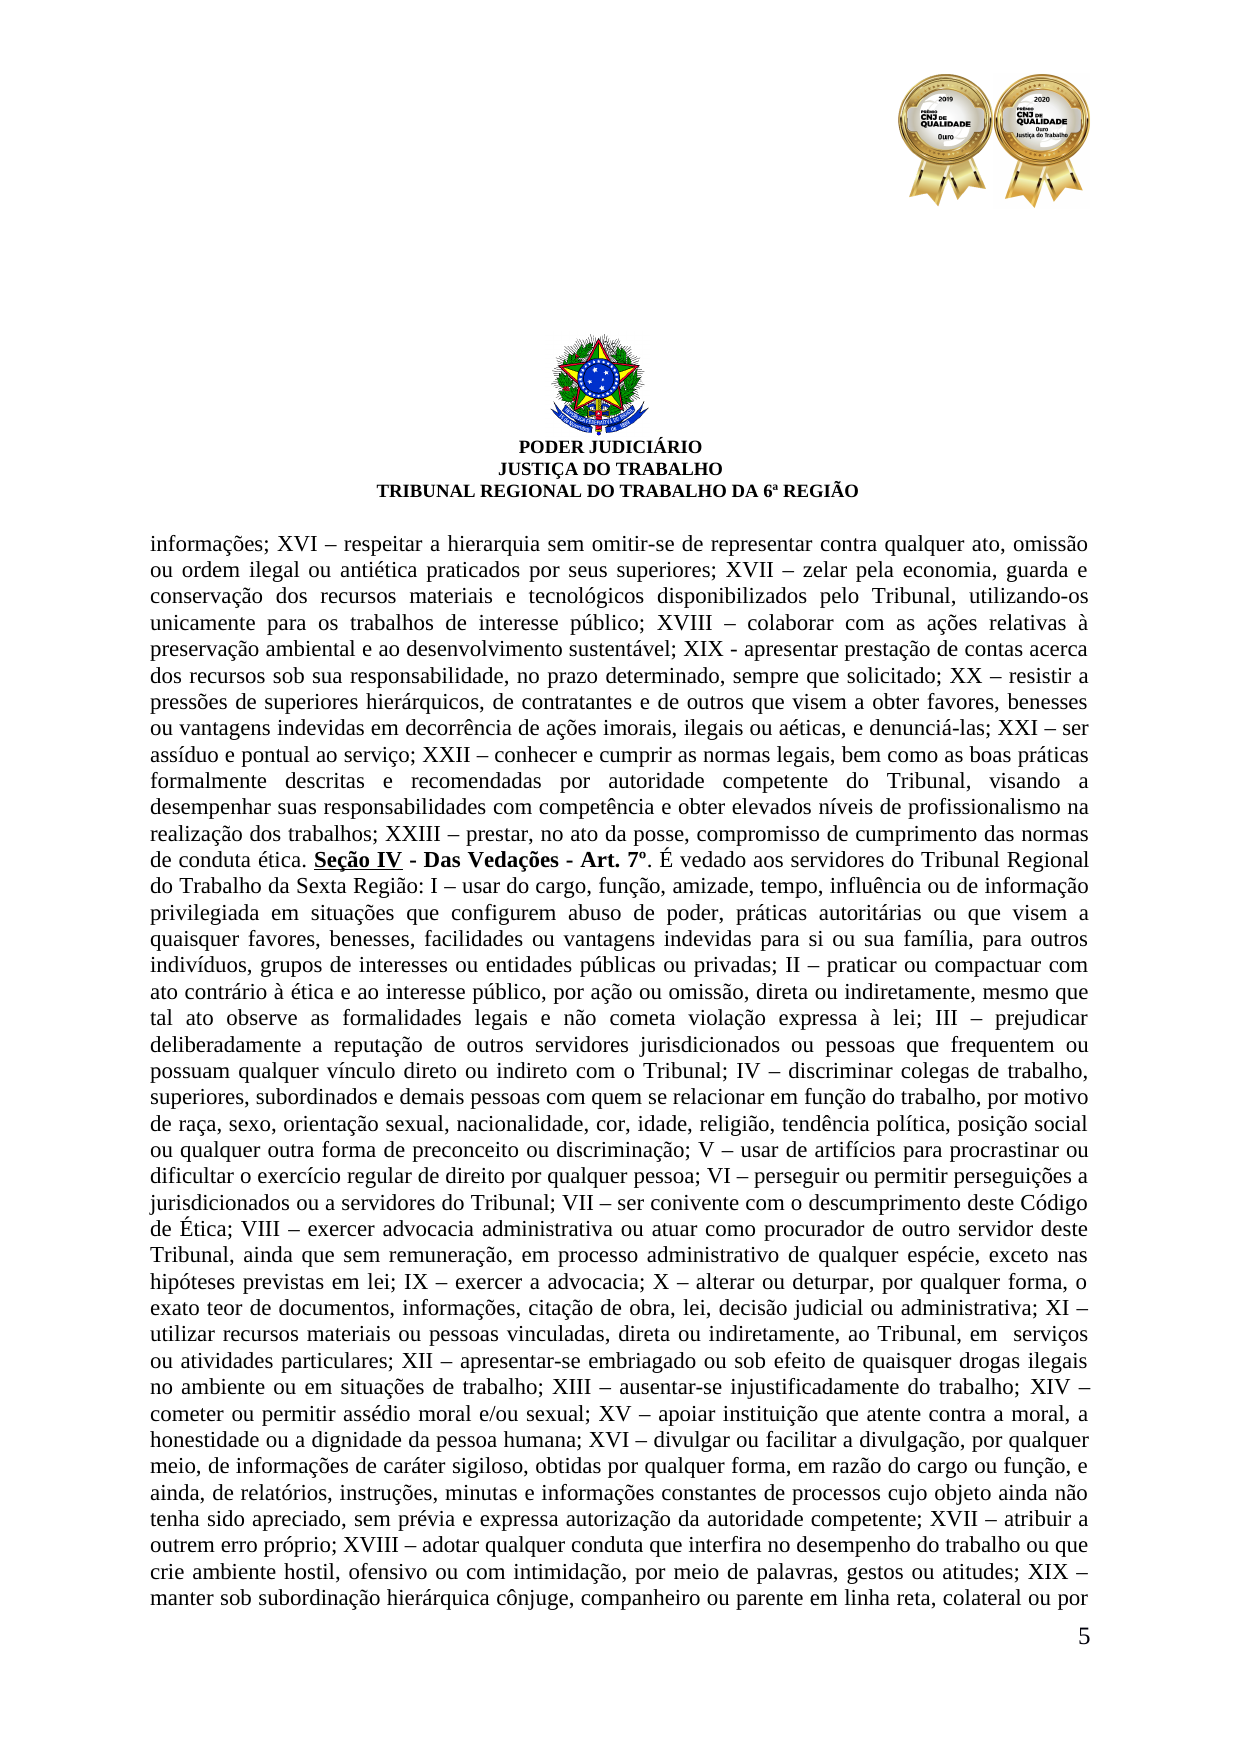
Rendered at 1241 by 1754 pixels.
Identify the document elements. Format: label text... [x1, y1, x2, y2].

text informações; XVI – respeitar a hierarquia sem omitir-se de representar contra qualquer ato, omissão ou ordem ilegal ou antiética praticados por seus superiores; XVII – zelar pela economia, guarda e conservação dos recursos materiais e tecnológicos disponibilizados pelo Tribunal, utilizando-os unicamente para os trabalhos de interesse público; XVIII – colaborar com as ações relativas à preservação ambiental e ao desenvolvimento sustentável; XIX - apresentar prestação de contas acerca dos recursos sob sua responsabilidade, no prazo determinado, sempre que solicitado; XX – resistir a pressões de superiores hierárquicos, de contratantes e de outros que visem a obter favores, benesses ou vantagens indevidas em decorrência de ações imorais, ilegais ou aéticas, e denunciá-las; XXI – ser assíduo e pontual ao serviço; XXII – conhecer e cumprir as normas legais, bem como as boas práticas formalmente descritas e recomendadas por autoridade competente do Tribunal, visando a desempenhar suas responsabilidades com competência e obter elevados níveis de profissionalismo na realização dos trabalhos; XXIII – prestar, no ato da posse, compromisso de cumprimento das normas de conduta ética. Seção IV - Das Vedações - Art. 7º. É vedado aos servidores do Tribunal Regional do Trabalho da Sexta Região: I – usar do cargo, função, amizade, tempo, influência ou de informação privilegiada em situações que configurem abuso de poder, práticas autoritárias ou que visem a quaisquer favores, benesses, facilidades ou vantagens indevidas para si ou sua família, para outros indivíduos, grupos de interesses ou entidades públicas ou privadas; II – praticar ou compactuar com ato contrário à ética e ao interesse público, por ação ou omissão, direta ou indiretamente, mesmo que tal ato observe as formalidades legais e não cometa violação expressa à lei; III – prejudicar deliberadamente a reputação de outros servidores jurisdicionados ou pessoas que frequentem ou possuam qualquer vínculo direto ou indireto com o Tribunal; IV – discriminar colegas de trabalho, superiores, subordinados e demais pessoas com quem se relacionar em função do trabalho, por motivo de raça, sexo, orientação sexual, nacionalidade, cor, idade, religião, tendência política, posição social ou qualquer outra forma de preconceito ou discriminação; V – usar de artifícios para procrastinar ou dificultar o exercício regular de direito por qualquer pessoa; VI – perseguir ou permitir perseguições a jurisdicionados ou a servidores do Tribunal; VII – ser conivente com o descumprimento deste Código de Ética; VIII – exercer advocacia administrativa ou atuar como procurador de outro servidor deste Tribunal, ainda que sem remuneração, em processo administrativo de qualquer espécie, exceto nas hipóteses previstas em lei; IX – exercer a advocacia; X – alterar ou deturpar, por qualquer forma, o exato teor de documentos, informações, citação de obra, lei, decisão judicial ou administrativa; XI – utilizar recursos materiais ou pessoas vinculadas, direta ou indiretamente, ao Tribunal, em serviços ou atividades particulares; XII – apresentar-se embriagado ou sob efeito de quaisquer drogas ilegais no ambiente ou em situações de trabalho; XIII – ausentar-se injustificadamente do trabalho; XIV – cometer ou permitir assédio moral e/ou sexual; XV – apoiar instituição que atente contra a moral, a honestidade ou a dignidade da pessoa humana; XVI – divulgar ou facilitar a divulgação, por qualquer meio, de informações de caráter sigiloso, obtidas por qualquer forma, em razão do cargo ou função, e ainda, de relatórios, instruções, minutas e informações constantes de processos cujo objeto ainda não tenha sido apreciado, sem prévia e expressa autorização da autoridade competente; XVII – atribuir a outrem erro próprio; XVIII – adotar qualquer conduta que interfira no desempenho do trabalho ou que crie ambiente hostil, ofensivo ou com intimidação, por meio de palavras, gestos ou atitudes; XIX – manter sob subordinação hierárquica cônjuge, companheiro ou parente em linha reta, colateral ou por [150, 530, 1090, 1610]
